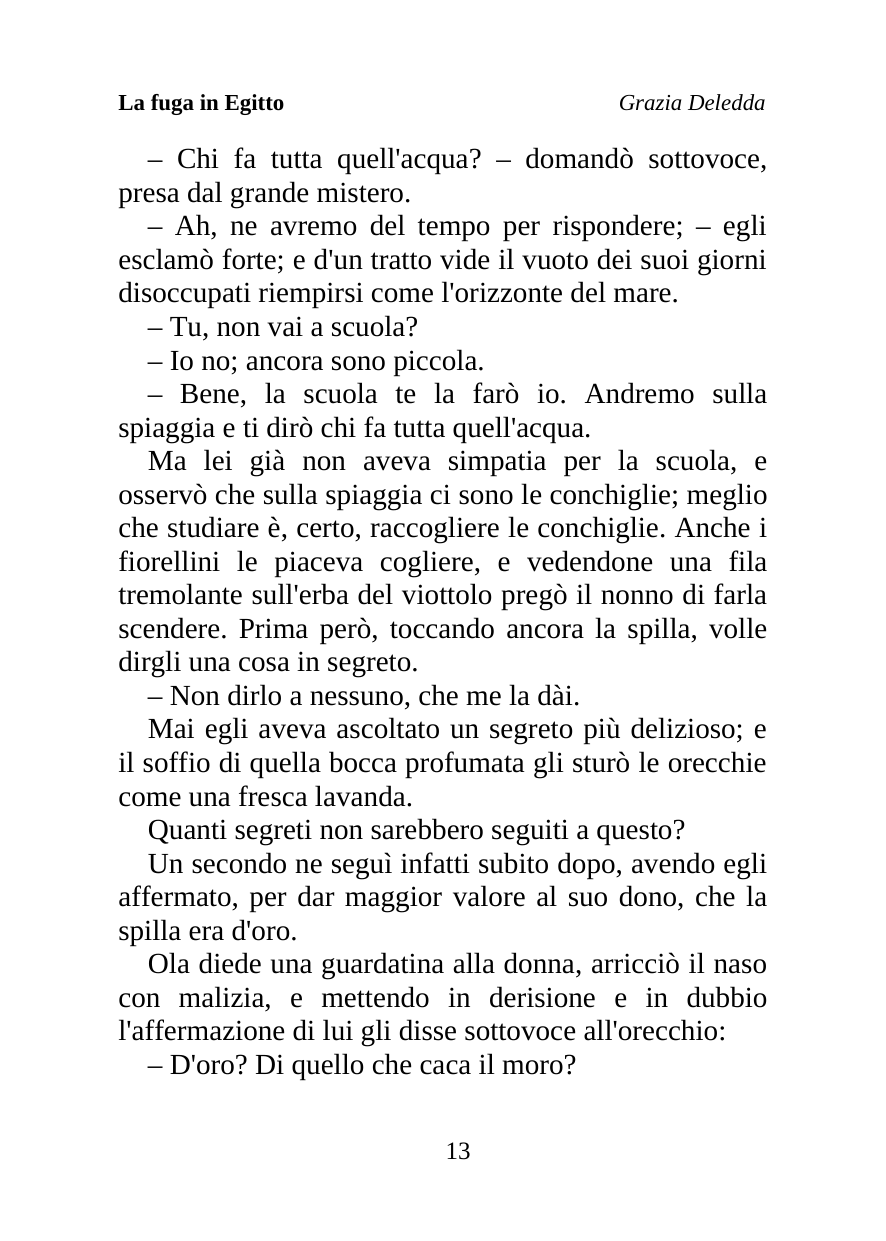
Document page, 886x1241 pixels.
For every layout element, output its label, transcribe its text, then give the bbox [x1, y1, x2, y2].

text – Chi fa tutta quell'acqua? – domandò sottovoce, presa dal grande mistero. [118, 141, 768, 208]
text Ola diede una guardatina alla donna, arricciò il naso con malizia, e mettendo in derisione e in dubbio l'affermazione di lui gli disse sottovoce all'orecchio: [118, 946, 768, 1047]
text – Bene, la scuola te la farò io. Andremo sulla spiaggia e ti dirò chi fa tutta quell'acqua. [118, 376, 768, 443]
text – Ah, ne avremo del tempo per rispondere; – egli esclamò forte; e d'un tratto vide il vuoto dei suoi giorni disoccupati riempirsi come l'orizzonte del mare. [118, 208, 768, 309]
text – Non dirlo a nessuno, che me la dài. [118, 678, 768, 712]
text Ma lei già non aveva simpatia per la scuola, e osservò che sulla spiaggia ci sono le conchiglie; meglio che studiare è, certo, raccogliere le conchiglie. Anche i fiorellini le piaceva cogliere, e vedendone una fila tremolante sull'erba del viottolo pregò il nonno di farla scendere. Prima però, toccando ancora la spilla, volle dirgli una cosa in segreto. [118, 443, 768, 678]
text – D'oro? Di quello che caca il moro? [118, 1047, 768, 1081]
text Quanti segreti non sarebbero seguiti a questo? [118, 812, 768, 846]
text – Io no; ancora sono piccola. [118, 343, 768, 376]
text Mai egli aveva ascoltato un segreto più delizioso; e il soffio di quella bocca profumata gli sturò le orecchie come una fresca lavanda. [118, 712, 768, 812]
text Un secondo ne seguì infatti subito dopo, avendo egli affermato, per dar maggior valore al suo dono, che la spilla era d'oro. [118, 846, 768, 946]
text – Tu, non vai a scuola? [118, 309, 768, 343]
